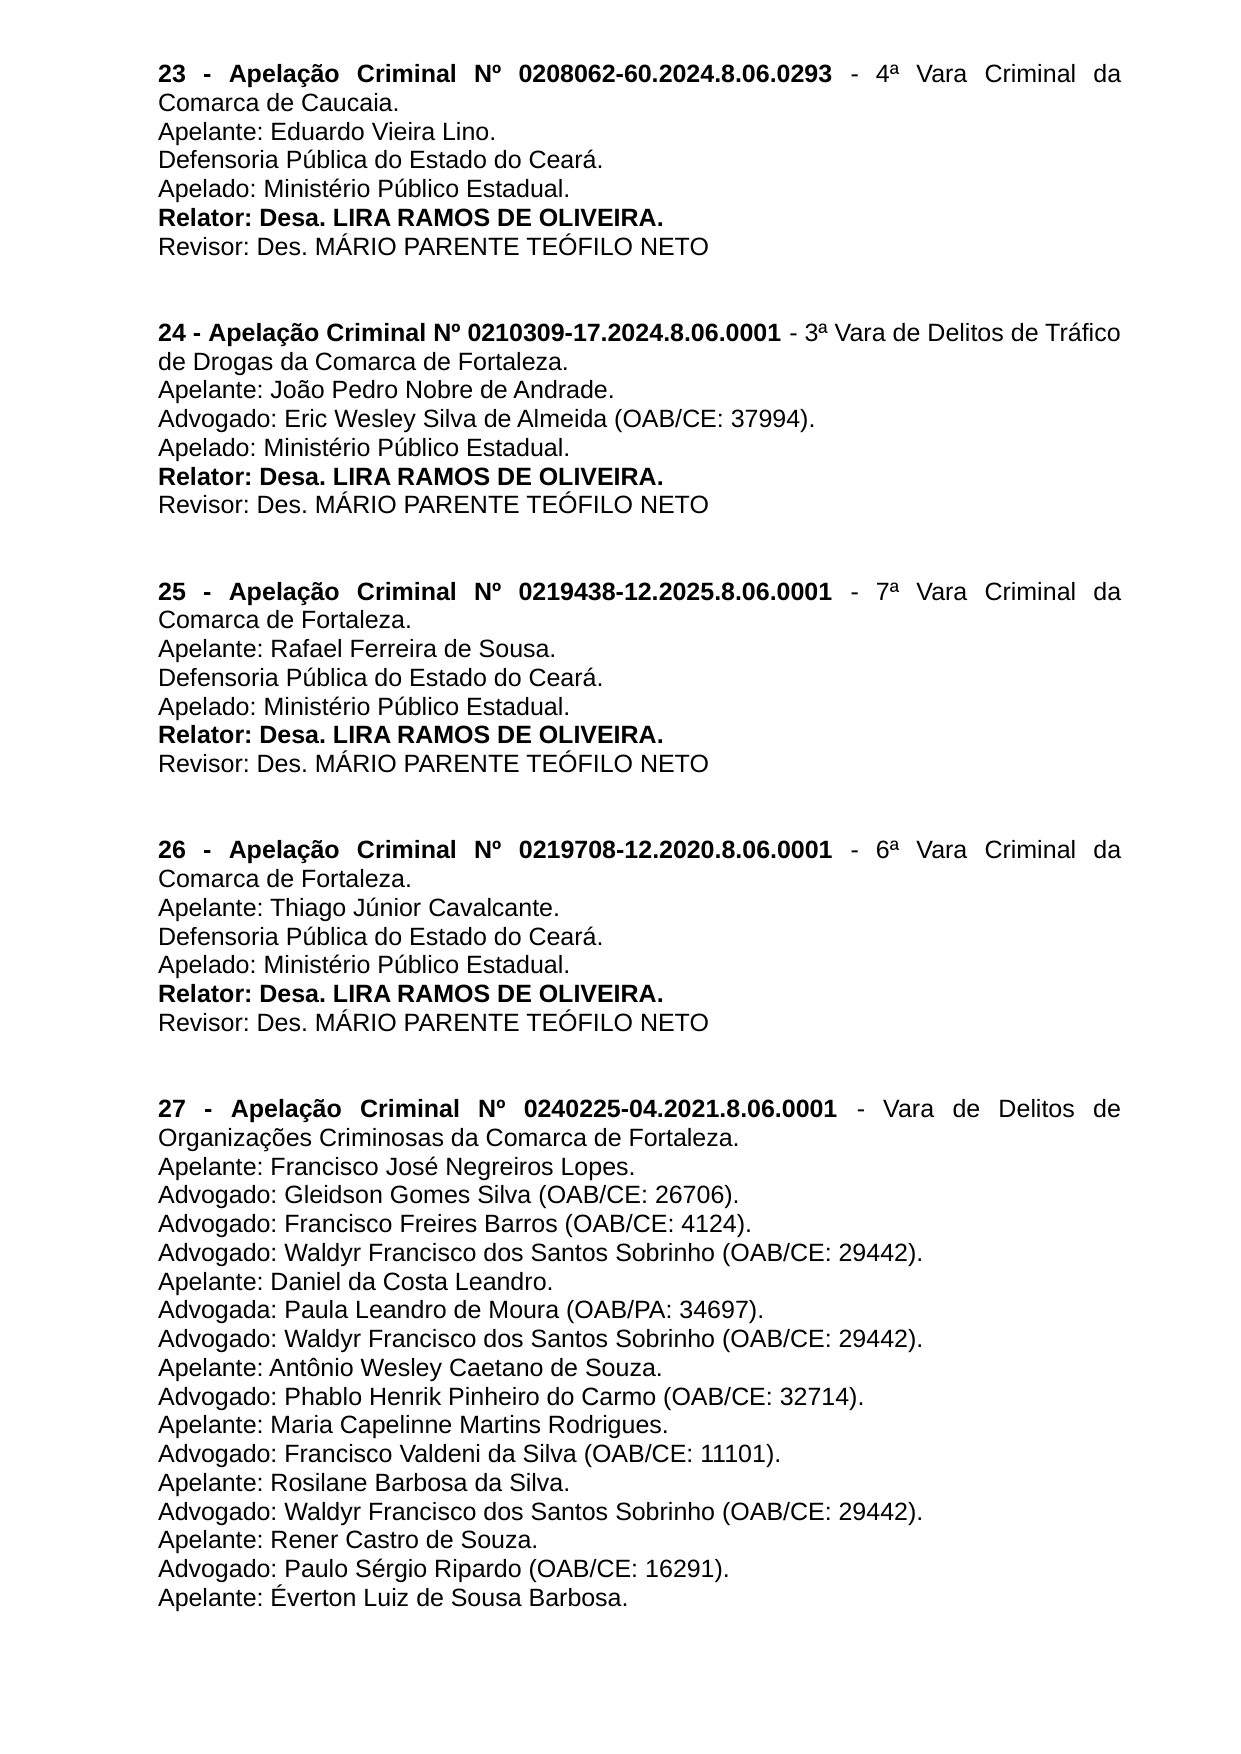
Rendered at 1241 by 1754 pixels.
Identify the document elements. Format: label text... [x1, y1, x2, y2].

text Advogado: Waldyr Francisco dos Santos Sobrinho (OAB/CE: 29442). [158, 1497, 1121, 1525]
text 24 - Apelação Criminal Nº 0210309-17.2024.8.06.0001 - 3ª Vara de Delitos de Tráfico de Drogas da Comarca de Fortaleza. [158, 318, 1121, 375]
text Apelante: Eduardo Vieira Lino. [158, 117, 1121, 145]
text Advogado: Francisco Freires Barros (OAB/CE: 4124). [158, 1209, 1121, 1238]
text 26 - Apelação Criminal Nº 0219708-12.2020.8.06.0001 - 6ª Vara Criminal da Comarca de Fortaleza. [158, 835, 1121, 893]
text Apelado: Ministério Público Estadual. [158, 174, 1121, 203]
text Apelante: Rafael Ferreira de Sousa. [158, 634, 1121, 663]
text Advogado: Eric Wesley Silva de Almeida (OAB/CE: 37994). [158, 404, 1121, 433]
text Advogada: Paula Leandro de Moura (OAB/PA: 34697). [158, 1295, 1121, 1324]
text Apelante: Antônio Wesley Caetano de Souza. [158, 1353, 1121, 1382]
text Advogado: Waldyr Francisco dos Santos Sobrinho (OAB/CE: 29442). [158, 1238, 1121, 1267]
text Revisor: Des. MÁRIO PARENTE TEÓFILO NETO [158, 1008, 1121, 1037]
text Revisor: Des. MÁRIO PARENTE TEÓFILO NETO [158, 232, 1121, 260]
text Advogado: Phablo Henrik Pinheiro do Carmo (OAB/CE: 32714). [158, 1382, 1121, 1410]
text Apelante: Daniel da Costa Leandro. [158, 1267, 1121, 1295]
text Advogado: Waldyr Francisco dos Santos Sobrinho (OAB/CE: 29442). [158, 1324, 1121, 1353]
text Defensoria Pública do Estado do Ceará. [158, 145, 1121, 174]
text Relator: Desa. LIRA RAMOS DE OLIVEIRA. [158, 979, 1121, 1008]
text Apelante: Rosilane Barbosa da Silva. [158, 1468, 1121, 1497]
text Advogado: Gleidson Gomes Silva (OAB/CE: 26706). [158, 1180, 1121, 1209]
text Apelante: Maria Capelinne Martins Rodrigues. [158, 1410, 1121, 1439]
text 27 - Apelação Criminal Nº 0240225-04.2021.8.06.0001 - Vara de Delitos de Organizações Criminosas da Comarca de Fortaleza. [158, 1094, 1121, 1152]
text Apelante: Thiago Júnior Cavalcante. [158, 893, 1121, 922]
text Apelante: Francisco José Negreiros Lopes. [158, 1152, 1121, 1180]
text Apelado: Ministério Público Estadual. [158, 433, 1121, 462]
text Advogado: Francisco Valdeni da Silva (OAB/CE: 11101). [158, 1439, 1121, 1468]
text Apelante: Éverton Luiz de Sousa Barbosa. [158, 1583, 1121, 1612]
text Defensoria Pública do Estado do Ceará. [158, 922, 1121, 950]
text Relator: Desa. LIRA RAMOS DE OLIVEIRA. [158, 203, 1121, 232]
text Apelante: João Pedro Nobre de Andrade. [158, 375, 1121, 404]
text Apelado: Ministério Público Estadual. [158, 692, 1121, 720]
text Apelante: Rener Castro de Souza. [158, 1525, 1121, 1554]
text Revisor: Des. MÁRIO PARENTE TEÓFILO NETO [158, 749, 1121, 778]
text Relator: Desa. LIRA RAMOS DE OLIVEIRA. [158, 720, 1121, 749]
text Advogado: Paulo Sérgio Ripardo (OAB/CE: 16291). [158, 1554, 1121, 1583]
text Relator: Desa. LIRA RAMOS DE OLIVEIRA. [158, 462, 1121, 490]
text 23 - Apelação Criminal Nº 0208062-60.2024.8.06.0293 - 4ª Vara Criminal da Comarca de Caucaia. [158, 59, 1121, 117]
text Apelado: Ministério Público Estadual. [158, 950, 1121, 979]
text 25 - Apelação Criminal Nº 0219438-12.2025.8.06.0001 - 7ª Vara Criminal da Comarca de Fortaleza. [158, 577, 1121, 634]
text Defensoria Pública do Estado do Ceará. [158, 663, 1121, 692]
text Revisor: Des. MÁRIO PARENTE TEÓFILO NETO [158, 490, 1121, 519]
